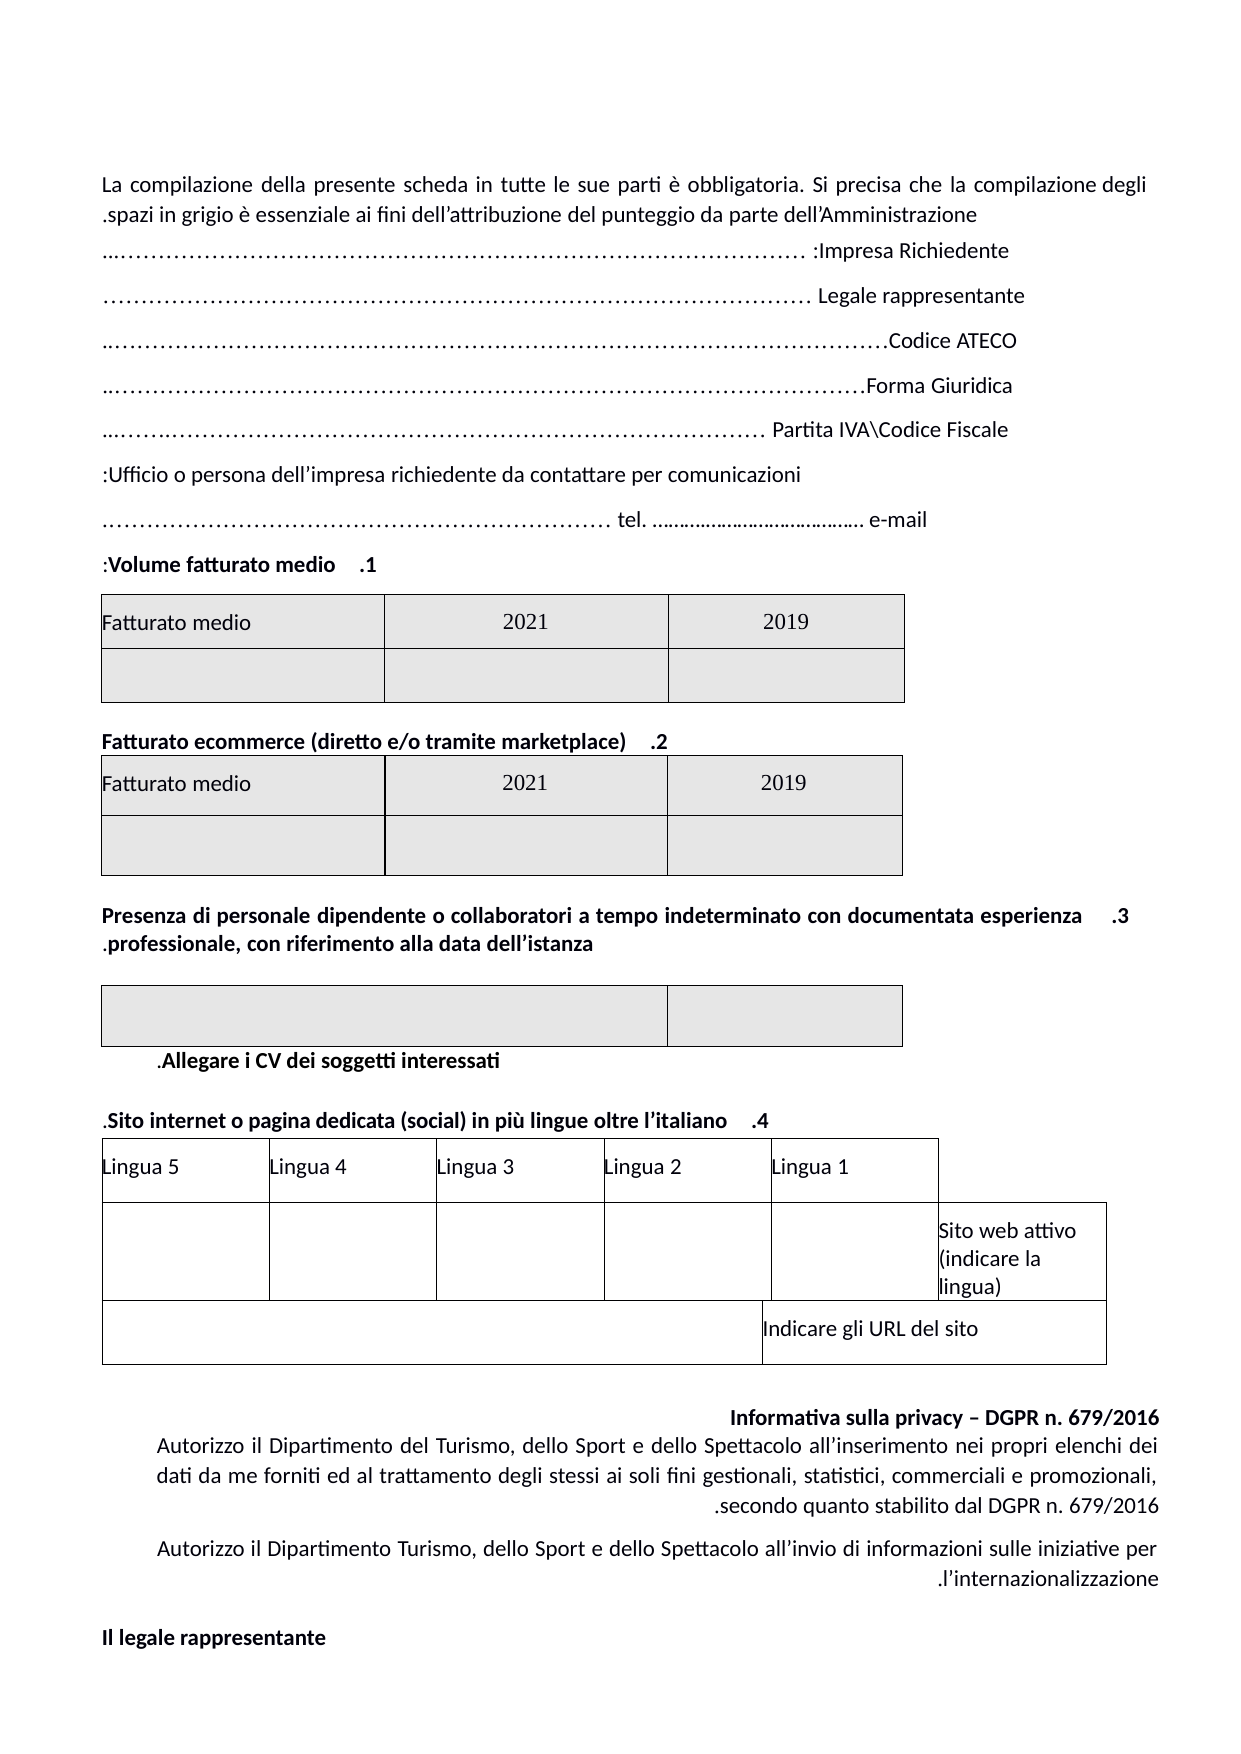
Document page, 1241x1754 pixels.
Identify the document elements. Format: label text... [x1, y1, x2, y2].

list Allegare i CV dei soggetti interessati. [156, 1047, 1176, 1074]
text Autorizzo il Dipartimento del Turismo, dello Sport e dello Spettacolo all’inserimento nei propri elenchi dei dati da me forniti ed al trattamento degli stessi ai soli fini gestionali, statistici, commerciali e promozionali, secondo quanto stabilito dal DGPR n. 679/2016. [157, 1431, 1159, 1519]
table_header 2021 [386, 756, 667, 815]
table_header Lingua 4 [270, 1139, 436, 1202]
table_cell Indicare gli URL del sito [763, 1301, 1106, 1363]
table_cell [270, 1203, 436, 1300]
text Informativa sulla privacy – DGPR n. 679/2016 [102, 1403, 1159, 1431]
table_cell [102, 649, 384, 702]
table_header 2021 [385, 595, 668, 648]
table_header Lingua 2 [605, 1139, 771, 1202]
list Sito internet o pagina dedicata (social) in più lingue oltre l’italiano. [102, 1106, 1159, 1134]
text Legale rappresentante ………………………………………………………………………………… [102, 281, 1159, 309]
table_cell [103, 1301, 762, 1363]
table_cell [437, 1203, 604, 1300]
table_header Lingua 5 [103, 1139, 269, 1202]
table_cell [385, 649, 668, 702]
table_header 2019 [668, 756, 902, 815]
list Presenza di personale dipendente o collaboratori a tempo indeterminato con documentata esperienza professionale, con riferimento alla data dell’istanza. [102, 901, 1158, 957]
list Fatturato ecommerce (diretto e/o tramite marketplace) [102, 727, 1159, 755]
text Partita IVA\Codice Fiscale …………………………………………………………………….……... [102, 416, 1159, 443]
text Impresa Richiedente: ………………………………………………………………………………... [102, 237, 1159, 264]
table_cell [772, 1203, 938, 1300]
table_cell [668, 816, 902, 875]
table_header Fatturato medio [102, 756, 384, 815]
table_header [102, 986, 667, 1046]
list Volume fatturato medio: [102, 550, 1159, 578]
text Autorizzo il Dipartimento Turismo, dello Sport e dello Spettacolo all’invio di informazioni sulle iniziative per l’internazionalizzazione. [157, 1534, 1159, 1592]
table_cell [102, 816, 384, 875]
text Forma Giuridica……………………………………………………………………………………….. [102, 371, 1159, 399]
table_header [939, 1138, 1106, 1202]
text Codice ATECO………………………………………………………………………………………….. [102, 326, 1159, 354]
text tel. ……….………………………… e-mail …………………………………………………………. [102, 505, 1159, 533]
text La compilazione della presente scheda in tutte le sue parti è obbligatoria. Si precisa che la compilazione degli spazi in grigio è essenziale ai fini dell’attribuzione del punteggio da parte dell’Amministrazione. [102, 170, 1176, 229]
table_cell [669, 649, 904, 702]
text Il legale rappresentante [102, 1623, 554, 1651]
table_cell [605, 1203, 771, 1300]
table_cell [386, 816, 667, 875]
table_header [668, 986, 902, 1046]
table_header Lingua 3 [437, 1139, 604, 1202]
table_cell [103, 1203, 269, 1300]
table_header 2019 [669, 595, 904, 648]
table_cell Sito web attivo (indicare la lingua) [939, 1203, 1106, 1300]
table_header Fatturato medio [102, 595, 384, 648]
table_header Lingua 1 [772, 1139, 938, 1202]
text Ufficio o persona dell’impresa richiedente da contattare per comunicazioni: [102, 460, 1159, 488]
